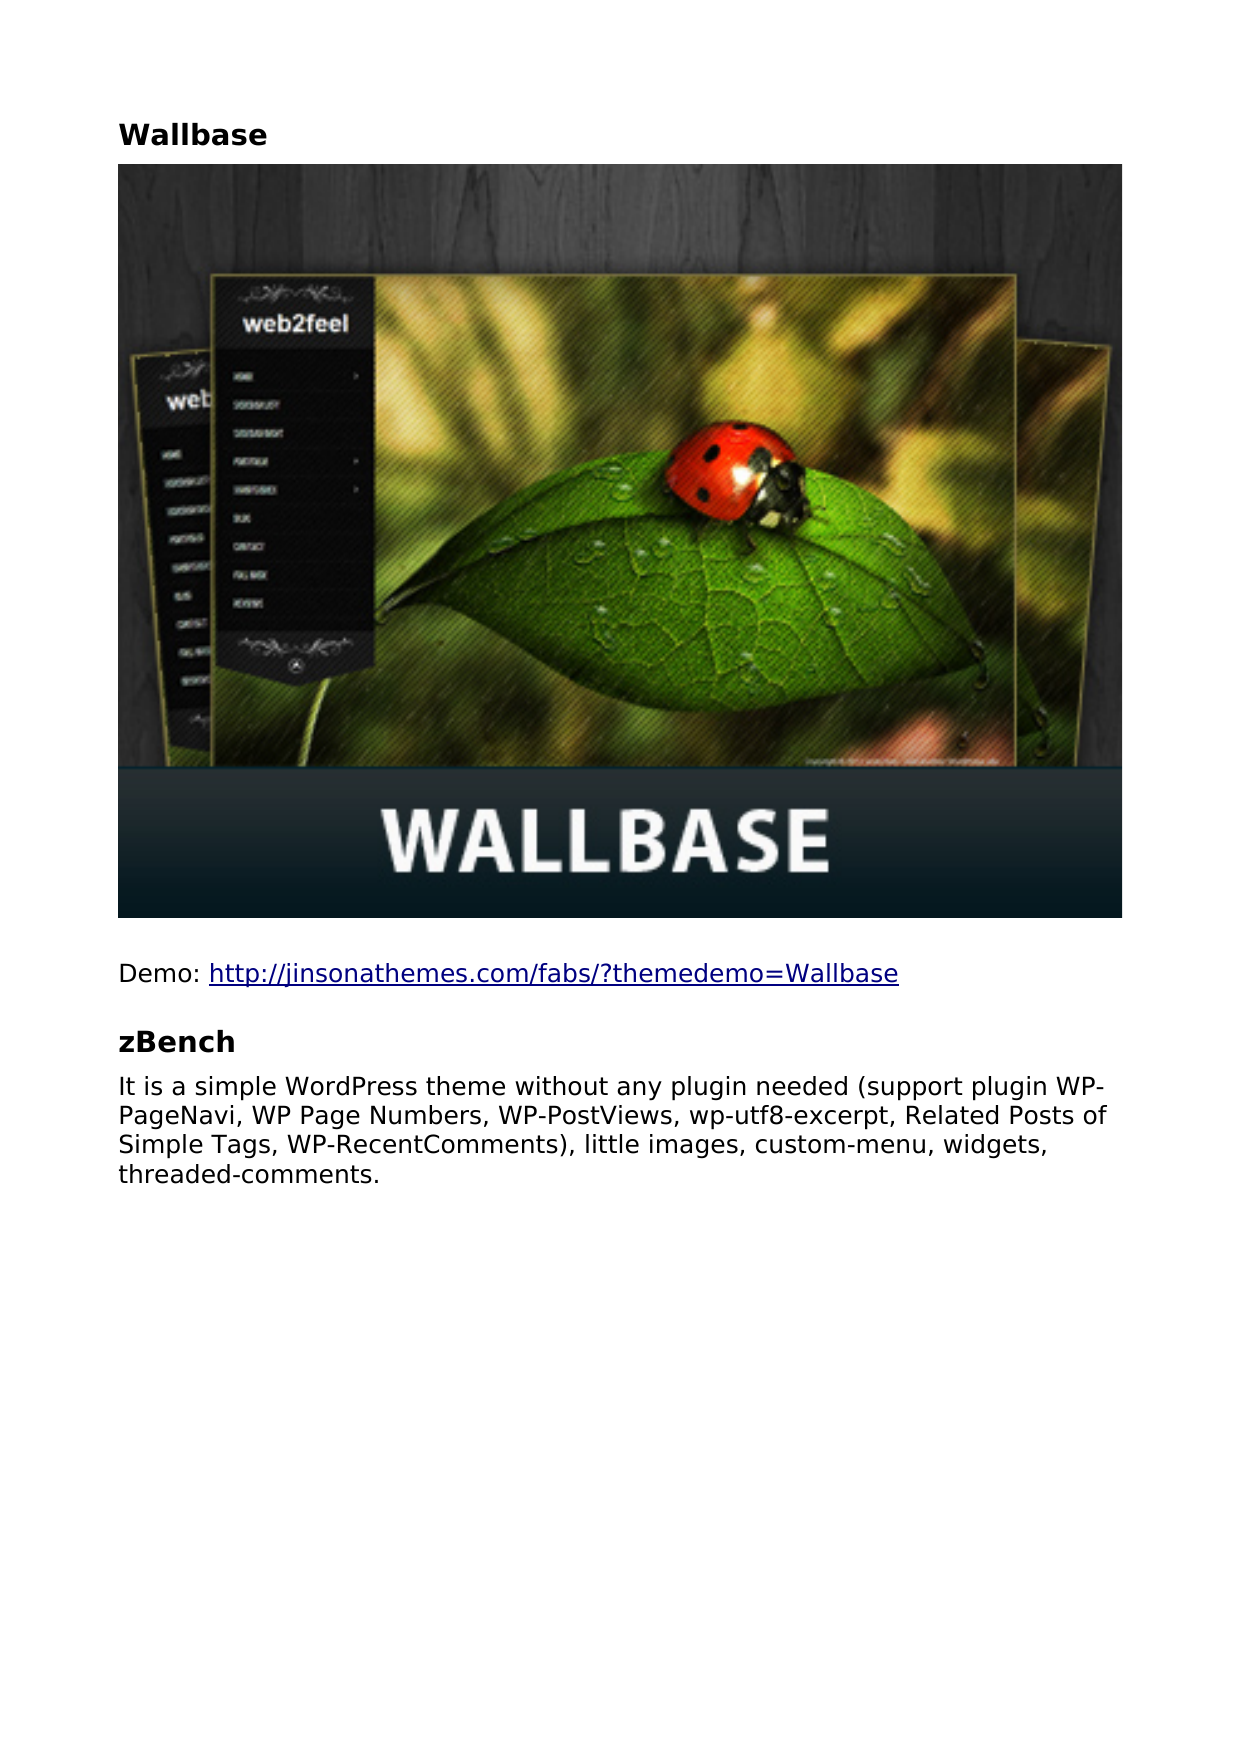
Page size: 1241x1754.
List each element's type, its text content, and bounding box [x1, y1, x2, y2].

picture [118, 164, 1123, 918]
subtitle zBench [118, 1026, 1122, 1060]
subtitle Wallbase [118, 118, 1122, 152]
text It is a simple WordPress theme without any plugin needed (support plugin WP-PageNavi, WP Page Numbers, WP-PostViews, wp-utf8-excerpt, Related Posts of Simple Tags, WP-RecentComments), little images, custom-menu, widgets, threaded-comments. [118, 1072, 1122, 1189]
text Demo: http://jinsonathemes.com/fabs/?themedemo=Wallbase [118, 959, 1122, 988]
